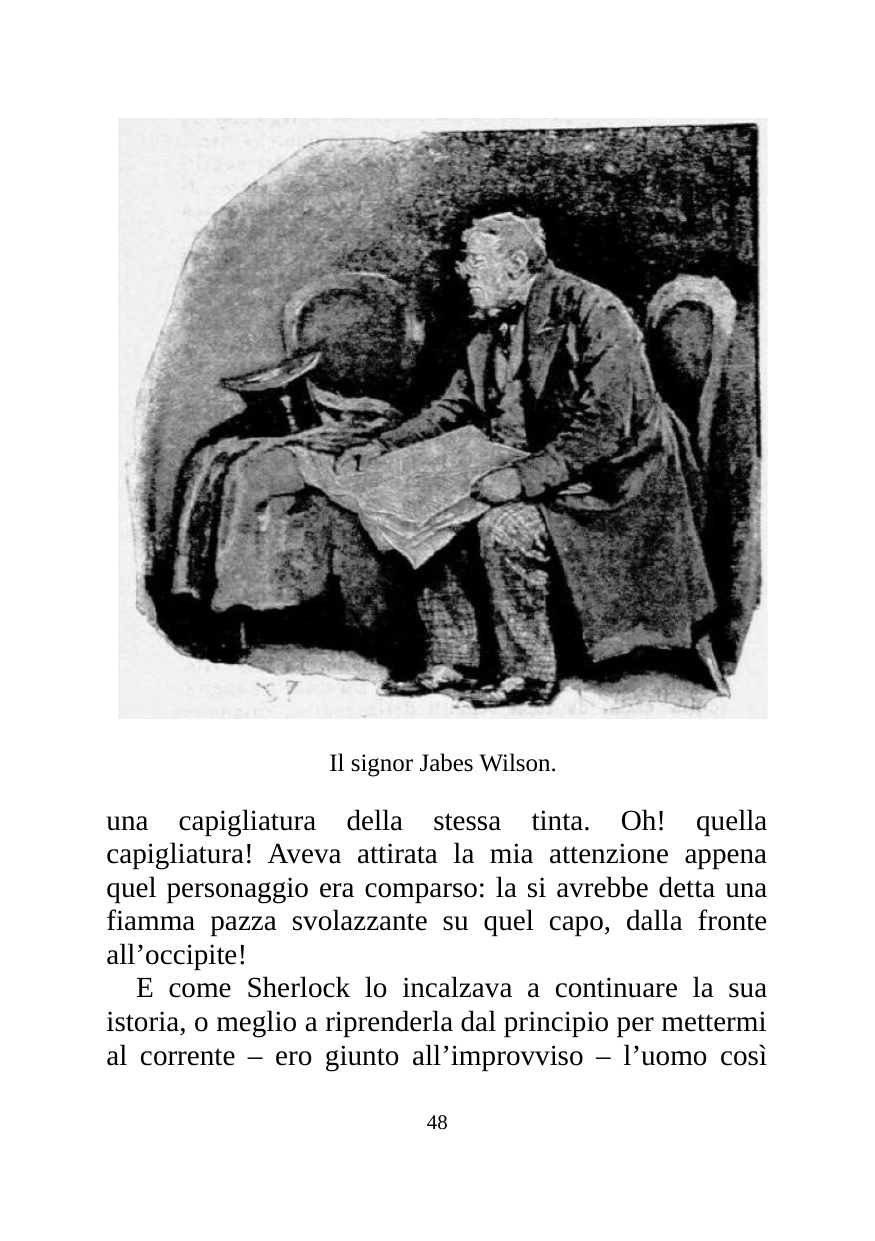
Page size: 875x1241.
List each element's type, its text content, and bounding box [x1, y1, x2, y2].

picture [118, 118, 768, 719]
text una capigliatura della stessa tinta. Oh! quella capigliatura! Aveva attirata la mia attenzione appena quel personaggio era comparso: la si avrebbe detta una fiamma pazza svolazzante su quel capo, dalla fronte all’occipite! [106, 106, 768, 971]
text E come Sherlock lo incalzava a continuare la sua istoria, o meglio a riprenderla dal principio per mettermi al corrente – ero giunto all’improvviso – l’uomo così [106, 971, 768, 1071]
text Il signor Jabes Wilson. [118, 719, 768, 777]
